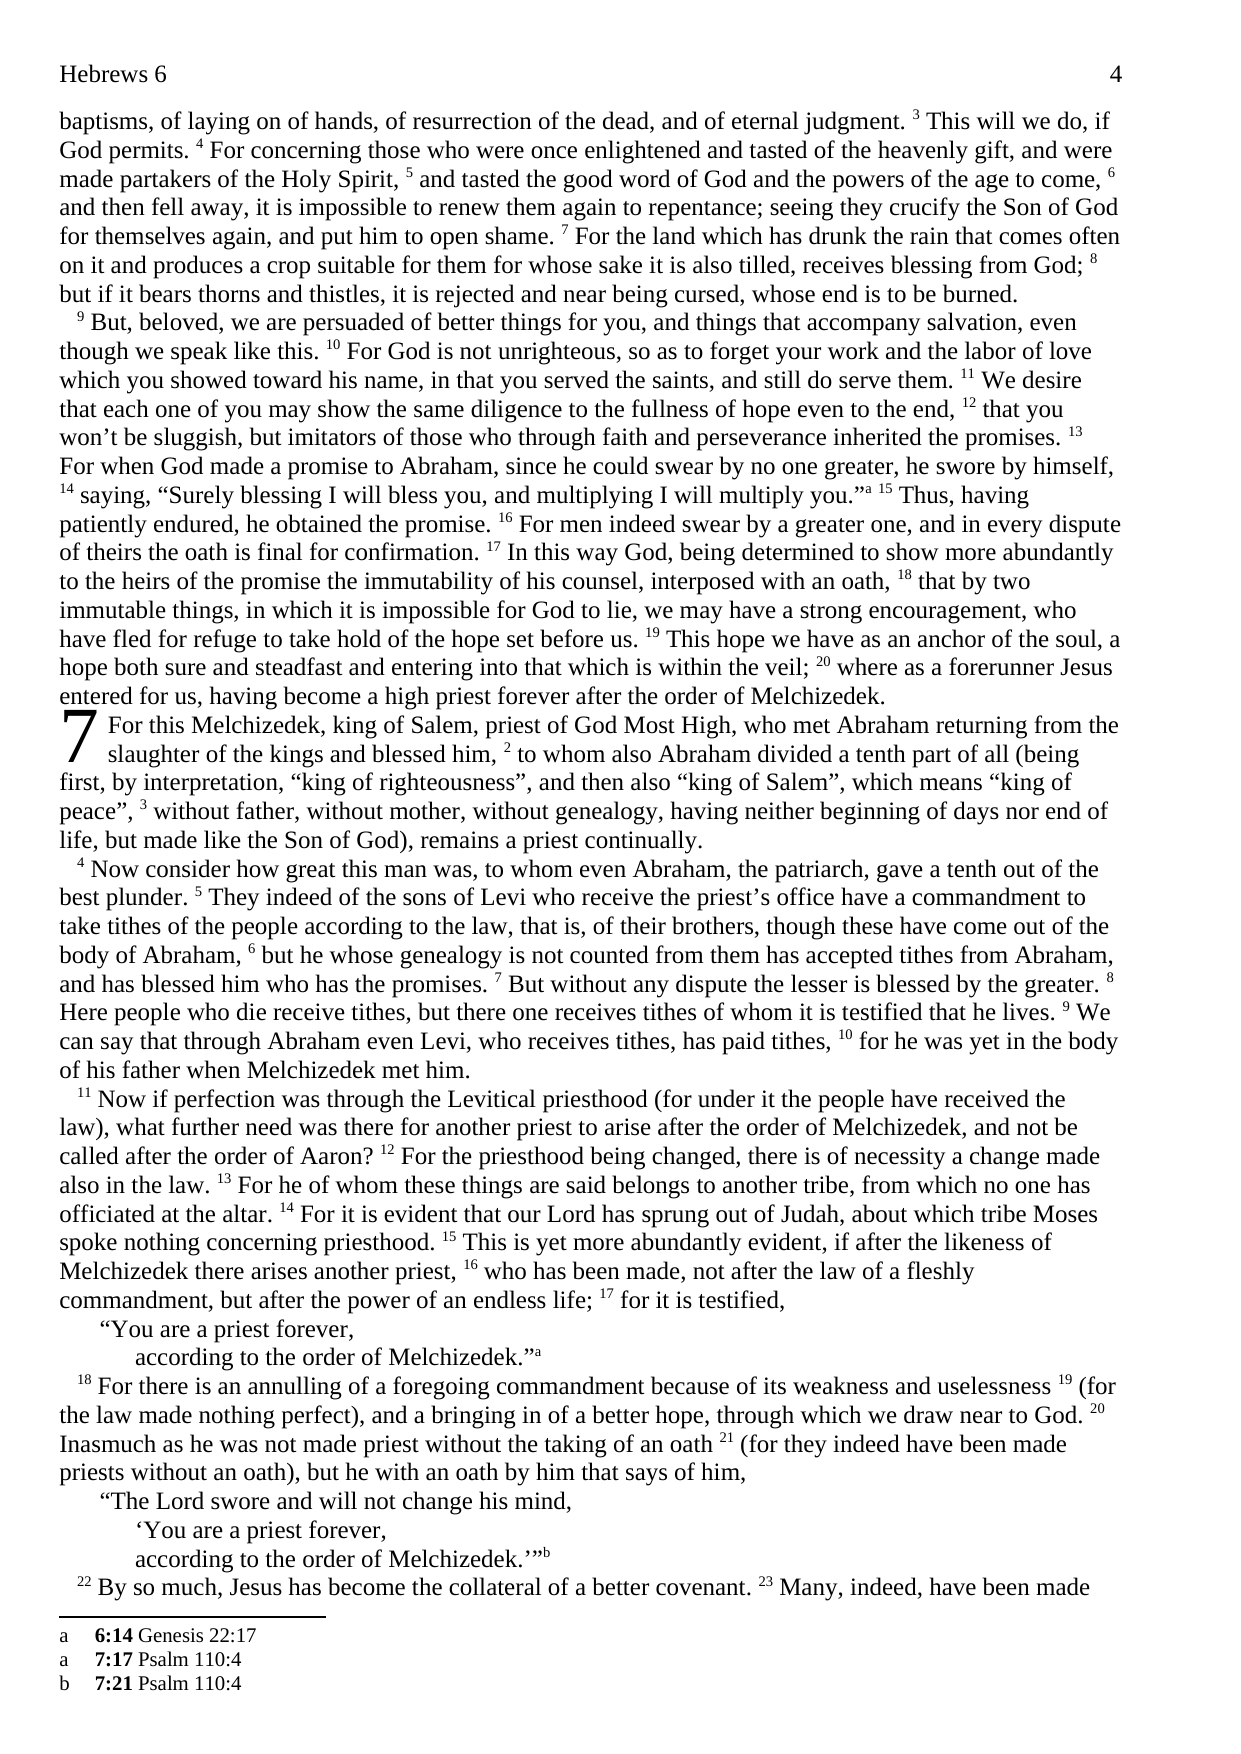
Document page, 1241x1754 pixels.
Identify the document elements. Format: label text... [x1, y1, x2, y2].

text 9 But, beloved, we are persuaded of better things for you, and things that accompany salvation, even though we speak like this. 10 For God is not unrighteous, so as to forget your work and the labor of love which you showed toward his name, in that you served the saints, and still do serve them. 11 We desire that each one of you may show the same diligence to the fullness of hope even to the end, 12 that you won’t be sluggish, but imitators of those who through faith and perseverance inherited the promises. 13 For when God made a promise to Abraham, since he could swear by no one greater, he swore by himself, 14 saying, “Surely blessing I will bless you, and multiplying I will multiply you.” 15 Thus, having patiently endured, he obtained the promise. 16 For men indeed swear by a greater one, and in every dispute of theirs the oath is final for confirmation. 17 In this way God, being determined to show more abundantly to the heirs of the promise the immutability of his counsel, interposed with an oath, 18 that by two immutable things, in which it is impossible for God to lie, we may have a strong encouragement, who have fled for refuge to take hold of the hope set before us. 19 This hope we have as an anchor of the soul, a hope both sure and steadfast and entering into that which is within the veil; 20 where as a forerunner Jesus entered for us, having become a high priest forever after the order of Melchizedek. [59, 307, 1122, 710]
text 6Therefore leaving the teaching of the first principles of Christ, let’s press on to perfection—not laying again a foundation of repentance from dead works, of faith toward God, 2 of the teaching of baptisms, of laying on of hands, of resurrection of the dead, and of eternal judgment. 3 This will we do, if God permits. 4 For concerning those who were once enlightened and tasted of the heavenly gift, and were made partakers of the Holy Spirit, 5 and tasted the good word of God and the powers of the age to come, 6 and then fell away, it is impossible to renew them again to repentance; seeing they crucify the Son of God for themselves again, and put him to open shame. 7 For the land which has drunk the rain that comes often on it and produces a crop suitable for them for whose sake it is also tilled, receives blessing from God; 8 but if it bears thorns and thistles, it is rejected and near being cursed, whose end is to be burned. [59, 106, 1122, 307]
text ‘You are a priest forever, [135, 1515, 1122, 1544]
text “You are a priest forever, [99, 1314, 1122, 1342]
text according to the order of Melchizedek.’” [135, 1544, 1122, 1572]
text 7For this Melchizedek, king of Salem, priest of God Most High, who met Abraham returning from the slaughter of the kings and blessed him, 2 to whom also Abraham divided a tenth part of all (being first, by interpretation, “king of righteousness”, and then also “king of Salem”, which means “king of peace”, 3 without father, without mother, without genealogy, having neither beginning of days nor end of life, but made like the Son of God), remains a priest continually. [59, 710, 1122, 854]
text 18 For there is an annulling of a foregoing commandment because of its weakness and uselessness 19 (for the law made nothing perfect), and a bringing in of a better hope, through which we draw near to God. 20 Inasmuch as he was not made priest without the taking of an oath 21 (for they indeed have been made priests without an oath), but he with an oath by him that says of him, [59, 1371, 1122, 1486]
text 4 Now consider how great this man was, to whom even Abraham, the patriarch, gave a tenth out of the best plunder. 5 They indeed of the sons of Levi who receive the priest’s office have a commandment to take tithes of the people according to the law, that is, of their brothers, though these have come out of the body of Abraham, 6 but he whose genealogy is not counted from them has accepted tithes from Abraham, and has blessed him who has the promises. 7 But without any dispute the lesser is blessed by the greater. 8 Here people who die receive tithes, but there one receives tithes of whom it is testified that he lives. 9 We can say that through Abraham even Levi, who receives tithes, has paid tithes, 10 for he was yet in the body of his father when Melchizedek met him. [59, 854, 1122, 1084]
text 22 By so much, Jesus has become the collateral of a better covenant. 23 Many, indeed, have been made [59, 1572, 1122, 1601]
text 7:17 Psalm 110:4 [59, 1647, 1122, 1671]
text 7:21 Psalm 110:4 [59, 1671, 1122, 1695]
text according to the order of Melchizedek.” [135, 1342, 1122, 1371]
text 11 Now if perfection was through the Levitical priesthood (for under it the people have received the law), what further need was there for another priest to arise after the order of Melchizedek, and not be called after the order of Aaron? 12 For the priesthood being changed, there is of necessity a change made also in the law. 13 For he of whom these things are said belongs to another tribe, from which no one has officiated at the altar. 14 For it is evident that our Lord has sprung out of Judah, about which tribe Moses spoke nothing concerning priesthood. 15 This is yet more abundantly evident, if after the likeness of Melchizedek there arises another priest, 16 who has been made, not after the law of a fleshly commandment, but after the power of an endless life; 17 for it is testified, [59, 1084, 1122, 1314]
text 6:14 Genesis 22:17 [59, 1623, 1122, 1647]
text “The Lord swore and will not change his mind, [99, 1486, 1122, 1515]
